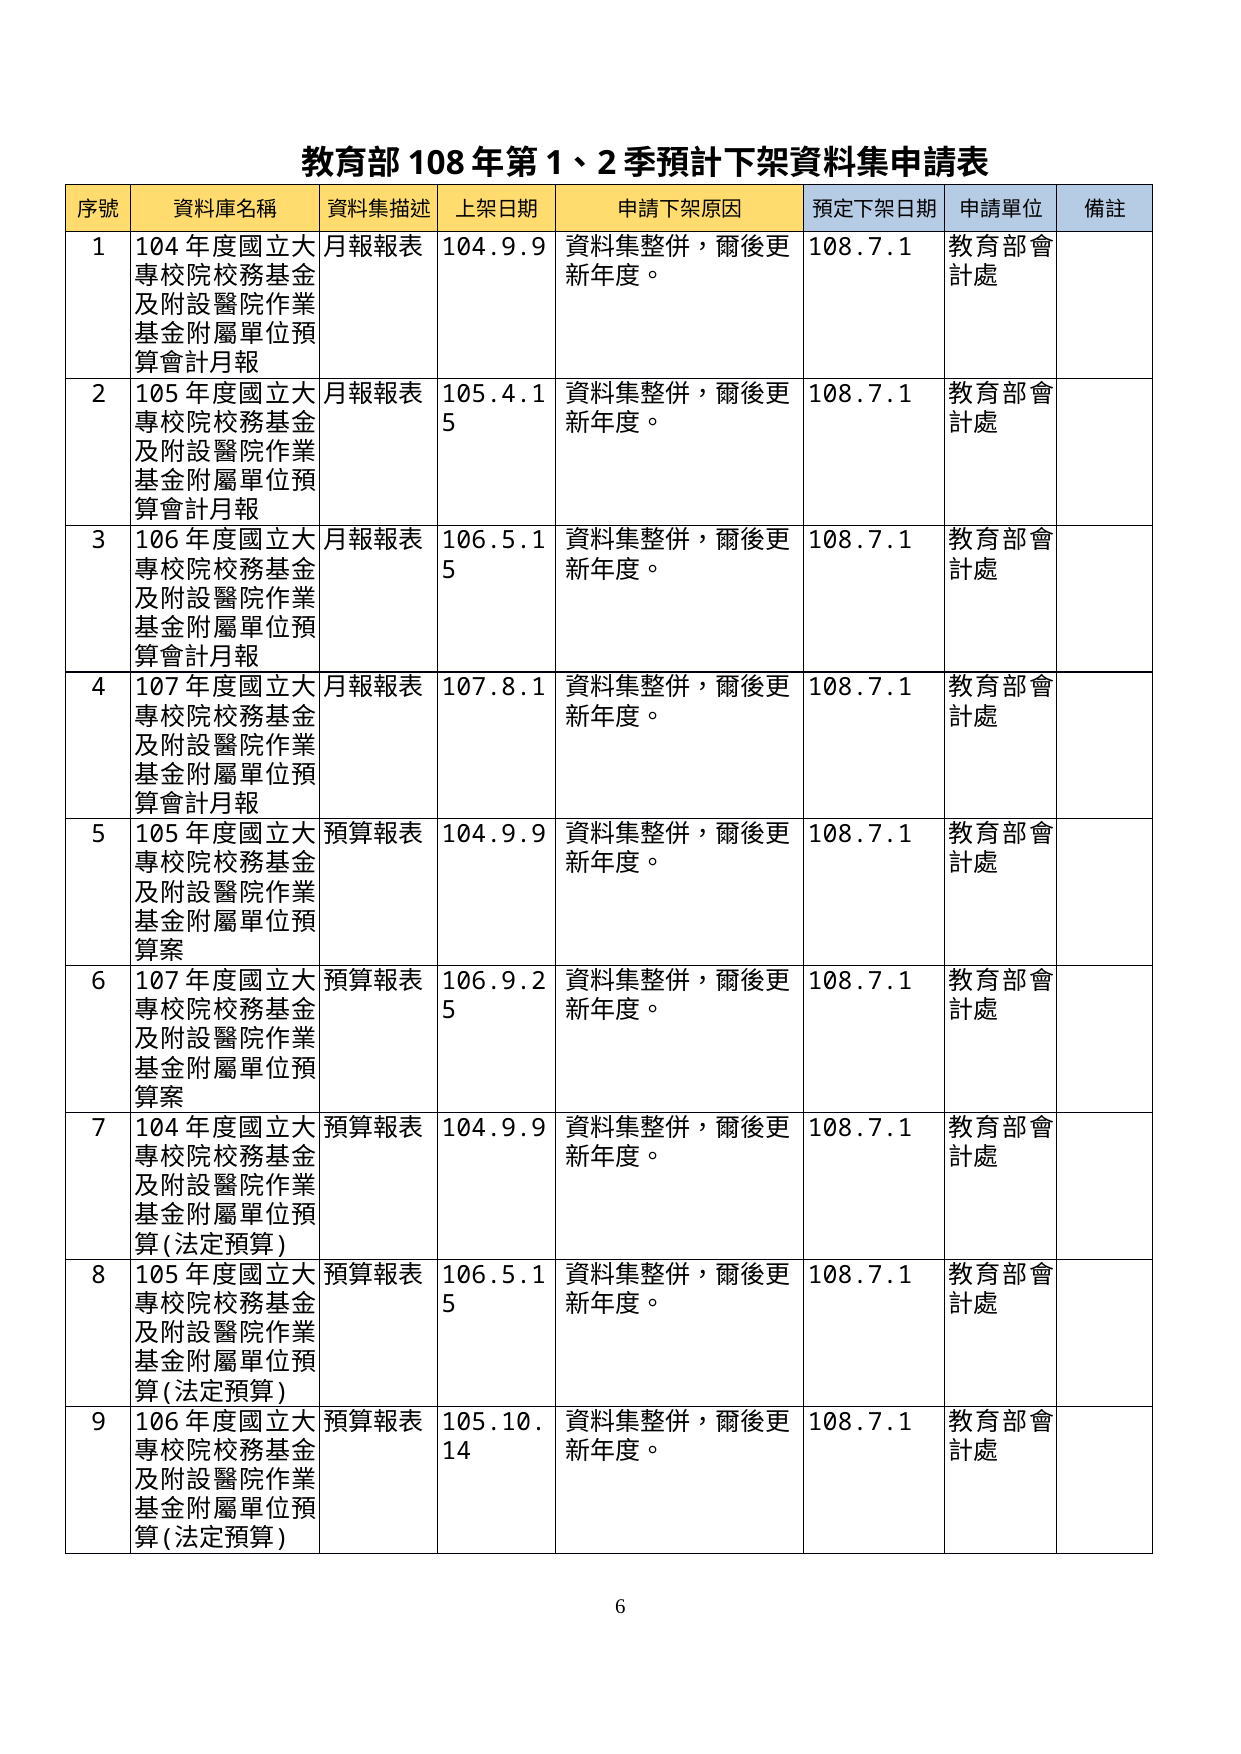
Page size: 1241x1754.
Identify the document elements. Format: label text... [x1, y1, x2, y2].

table_cell 105年度國立大專校院校務基金及附設醫院作業基金附屬單位預算(法定預算) [131, 1260, 319, 1406]
table_cell 月報報表 [320, 526, 437, 671]
text 教育部108年第1、2季預計下架資料集申請表 [206, 135, 1084, 184]
table_cell 104.9.9 [438, 819, 555, 965]
table_cell [1057, 379, 1152, 524]
table_cell 108.7.1 [804, 379, 944, 524]
table_cell 4 [66, 673, 130, 818]
table_cell 月報報表 [320, 673, 437, 818]
table_cell 教育部會計處 [945, 379, 1056, 524]
table_cell 資料集整併，爾後更新年度。 [556, 1407, 803, 1553]
table_cell 預算報表 [320, 1407, 437, 1553]
table_cell 108.7.1 [804, 966, 944, 1112]
table_cell [1057, 966, 1152, 1112]
table_cell 106年度國立大專校院校務基金及附設醫院作業基金附屬單位預算會計月報 [131, 526, 319, 671]
table_cell 8 [66, 1260, 130, 1406]
table_cell 106年度國立大專校院校務基金及附設醫院作業基金附屬單位預算(法定預算) [131, 1407, 319, 1553]
table_cell 教育部會計處 [945, 1407, 1056, 1553]
table_cell [1057, 1113, 1152, 1259]
table_cell [1057, 819, 1152, 965]
table_cell 6 [66, 966, 130, 1112]
table_cell 5 [66, 819, 130, 965]
table_cell 2 [66, 379, 130, 524]
table_cell 105年度國立大專校院校務基金及附設醫院作業基金附屬單位預算案 [131, 819, 319, 965]
table_cell 108.7.1 [804, 1113, 944, 1259]
table_header 申請下架原因 [556, 185, 803, 231]
table_header 預定下架日期 [804, 185, 944, 231]
table_cell 1 [66, 232, 130, 378]
table_header 申請單位 [945, 185, 1056, 231]
table_cell 預算報表 [320, 966, 437, 1112]
table_cell 資料集整併，爾後更新年度。 [556, 232, 803, 378]
table_cell 教育部會計處 [945, 966, 1056, 1112]
table_cell 7 [66, 1113, 130, 1259]
table_cell 108.7.1 [804, 526, 944, 671]
table_cell 資料集整併，爾後更新年度。 [556, 1113, 803, 1259]
table_cell 104.9.9 [438, 232, 555, 378]
table_cell [1057, 232, 1152, 378]
table_cell 教育部會計處 [945, 673, 1056, 818]
table_cell 9 [66, 1407, 130, 1553]
table_cell 104.9.9 [438, 1113, 555, 1259]
table_cell 資料集整併，爾後更新年度。 [556, 379, 803, 524]
table_cell 資料集整併，爾後更新年度。 [556, 1260, 803, 1406]
table_cell 107年度國立大專校院校務基金及附設醫院作業基金附屬單位預算會計月報 [131, 673, 319, 818]
table_cell 月報報表 [320, 232, 437, 378]
table_cell 106.9.25 [438, 966, 555, 1112]
table_cell 108.7.1 [804, 1260, 944, 1406]
table_cell 105.10.14 [438, 1407, 555, 1553]
table_cell 資料集整併，爾後更新年度。 [556, 966, 803, 1112]
table_cell 資料集整併，爾後更新年度。 [556, 673, 803, 818]
table_cell 108.7.1 [804, 673, 944, 818]
table_cell 108.7.1 [804, 1407, 944, 1553]
table_cell 104年度國立大專校院校務基金及附設醫院作業基金附屬單位預算會計月報 [131, 232, 319, 378]
table_header 上架日期 [438, 185, 555, 231]
table_cell [1057, 1407, 1152, 1553]
table_cell 預算報表 [320, 1260, 437, 1406]
table_cell 教育部會計處 [945, 232, 1056, 378]
table_cell 3 [66, 526, 130, 671]
table_cell [1057, 1260, 1152, 1406]
table_cell 108.7.1 [804, 819, 944, 965]
table_cell 資料集整併，爾後更新年度。 [556, 819, 803, 965]
table_header 備註 [1057, 185, 1152, 231]
table_cell [1057, 526, 1152, 671]
table_cell 106.5.15 [438, 526, 555, 671]
table_cell 104年度國立大專校院校務基金及附設醫院作業基金附屬單位預算(法定預算) [131, 1113, 319, 1259]
table_cell 105.4.15 [438, 379, 555, 524]
table_cell 教育部會計處 [945, 819, 1056, 965]
table_cell 106.5.15 [438, 1260, 555, 1406]
table_cell 資料集整併，爾後更新年度。 [556, 526, 803, 671]
table_cell [1057, 673, 1152, 818]
table_cell 教育部會計處 [945, 526, 1056, 671]
table_header 序號 [66, 185, 130, 231]
table_header 資料庫名稱 [131, 185, 319, 231]
table_cell 教育部會計處 [945, 1113, 1056, 1259]
table_cell 108.7.1 [804, 232, 944, 378]
table_cell 預算報表 [320, 819, 437, 965]
table_cell 月報報表 [320, 379, 437, 524]
table_cell 教育部會計處 [945, 1260, 1056, 1406]
table_cell 105年度國立大專校院校務基金及附設醫院作業基金附屬單位預算會計月報 [131, 379, 319, 524]
table_cell 107.8.1 [438, 673, 555, 818]
table_cell 預算報表 [320, 1113, 437, 1259]
table_cell 107年度國立大專校院校務基金及附設醫院作業基金附屬單位預算案 [131, 966, 319, 1112]
